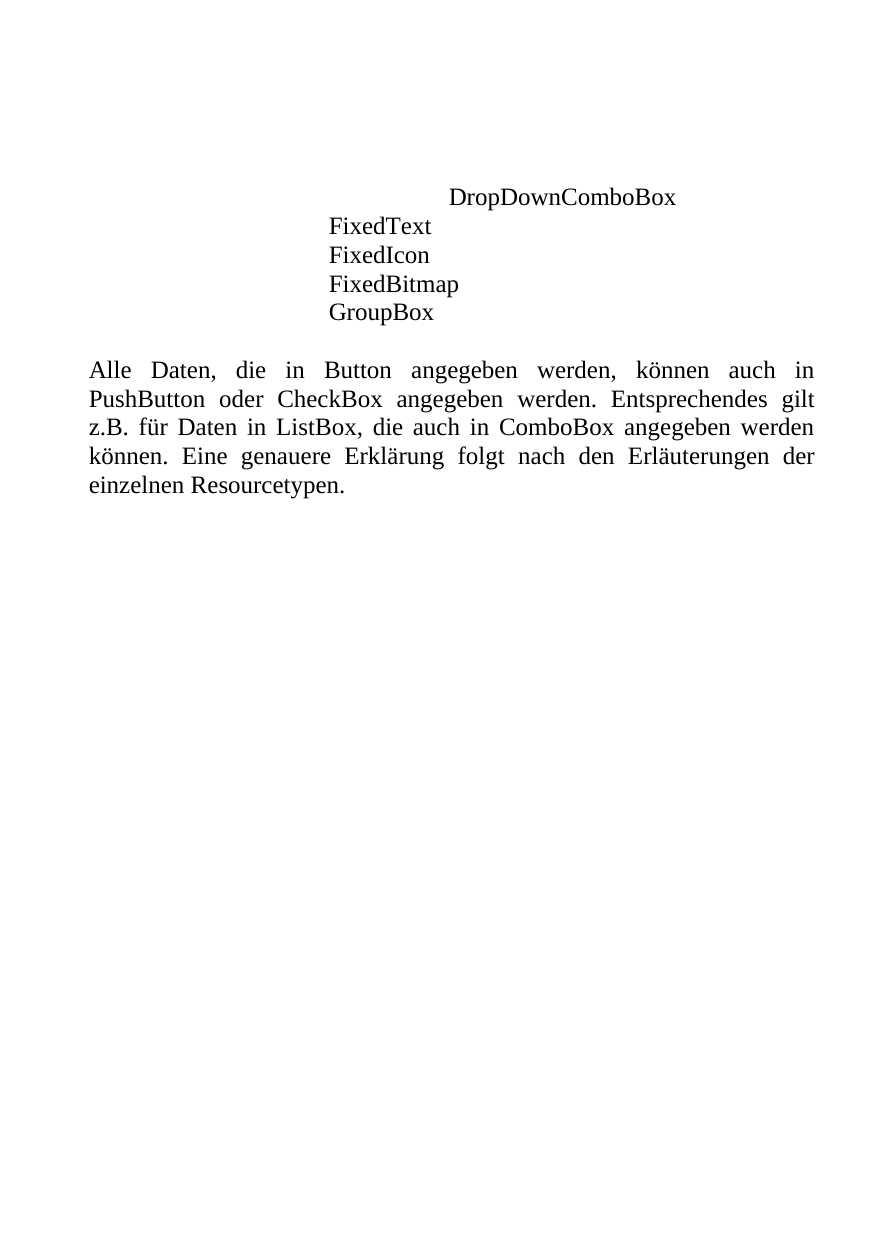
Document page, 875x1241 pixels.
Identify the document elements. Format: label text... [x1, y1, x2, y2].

text GroupBox [88, 297, 815, 326]
text Alle Daten, die in Button angegeben werden, können auch in PushButton oder CheckBox angegeben werden. Entsprechendes gilt z.B. für Daten in ListBox, die auch in ComboBox angegeben werden können. Eine genauere Erklärung folgt nach den Erläuterungen der einzelnen Resourcetypen. [88, 355, 815, 499]
text DropDownComboBox [88, 182, 815, 211]
text FixedBitmap [88, 269, 815, 297]
text FixedText [88, 211, 815, 240]
text FixedIcon [88, 240, 815, 269]
